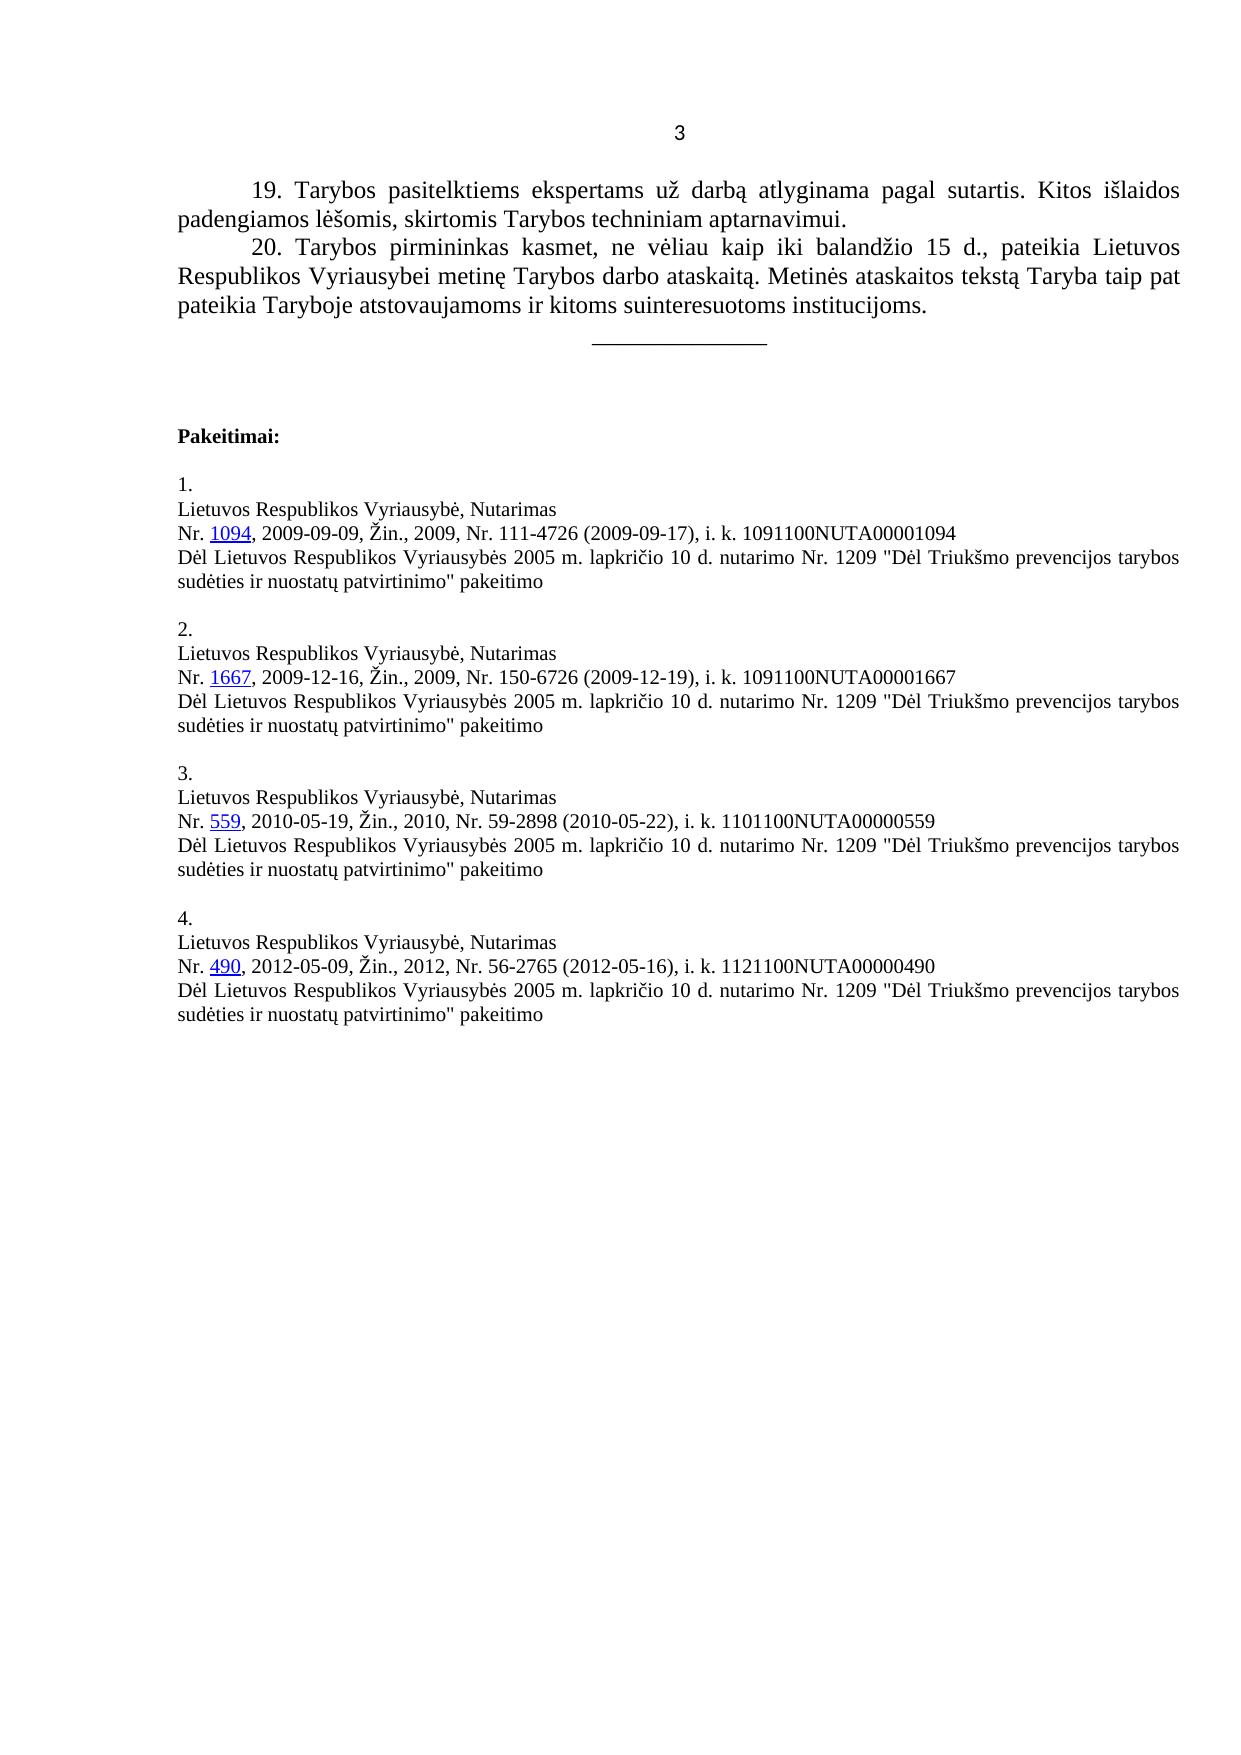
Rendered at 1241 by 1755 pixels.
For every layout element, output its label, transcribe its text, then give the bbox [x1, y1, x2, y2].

text Pakeitimai: [177, 424, 1181, 448]
text 1. [177, 472, 1181, 496]
text Lietuvos Respublikos Vyriausybė, Nutarimas [177, 929, 1181, 954]
text 4. [177, 906, 1181, 929]
text Nr. 559, 2010-05-19, Žin., 2010, Nr. 59-2898 (2010-05-22), i. k. 1101100NUTA00000559 [177, 809, 1181, 833]
text Dėl Lietuvos Respublikos Vyriausybės 2005 m. lapkričio 10 d. nutarimo Nr. 1209 "Dėl Triukšmo prevencijos tarybos sudėties ir nuostatų patvirtinimo" pakeitimo [177, 689, 1181, 737]
text Dėl Lietuvos Respublikos Vyriausybės 2005 m. lapkričio 10 d. nutarimo Nr. 1209 "Dėl Triukšmo prevencijos tarybos sudėties ir nuostatų patvirtinimo" pakeitimo [177, 544, 1181, 593]
text Lietuvos Respublikos Vyriausybė, Nutarimas [177, 496, 1181, 521]
text Nr. 1094, 2009-09-09, Žin., 2009, Nr. 111-4726 (2009-09-17), i. k. 1091100NUTA00001094 [177, 521, 1181, 544]
text 2. [177, 617, 1181, 641]
text Nr. 490, 2012-05-09, Žin., 2012, Nr. 56-2765 (2012-05-16), i. k. 1121100NUTA00000490 [177, 954, 1181, 978]
text Lietuvos Respublikos Vyriausybė, Nutarimas [177, 641, 1181, 665]
text ______________ [177, 319, 1181, 347]
text Dėl Lietuvos Respublikos Vyriausybės 2005 m. lapkričio 10 d. nutarimo Nr. 1209 "Dėl Triukšmo prevencijos tarybos sudėties ir nuostatų patvirtinimo" pakeitimo [177, 978, 1181, 1026]
text Lietuvos Respublikos Vyriausybė, Nutarimas [177, 785, 1181, 809]
text 3. [177, 761, 1181, 785]
text 20. Tarybos pirmininkas kasmet, ne vėliau kaip iki balandžio 15 d., pateikia Lietuvos Respublikos Vyriausybei metinę Tarybos darbo ataskaitą. Metinės ataskaitos tekstą Taryba taip pat pateikia Taryboje atstovaujamoms ir kitoms suinteresuotoms institucijoms. [177, 232, 1181, 319]
text 19. Tarybos pasitelktiems ekspertams už darbą atlyginama pagal sutartis. Kitos išlaidos padengiamos lėšomis, skirtomis Tarybos techniniam aptarnavimui. [177, 175, 1181, 232]
text Nr. 1667, 2009-12-16, Žin., 2009, Nr. 150-6726 (2009-12-19), i. k. 1091100NUTA00001667 [177, 665, 1181, 689]
text Dėl Lietuvos Respublikos Vyriausybės 2005 m. lapkričio 10 d. nutarimo Nr. 1209 "Dėl Triukšmo prevencijos tarybos sudėties ir nuostatų patvirtinimo" pakeitimo [177, 833, 1181, 881]
